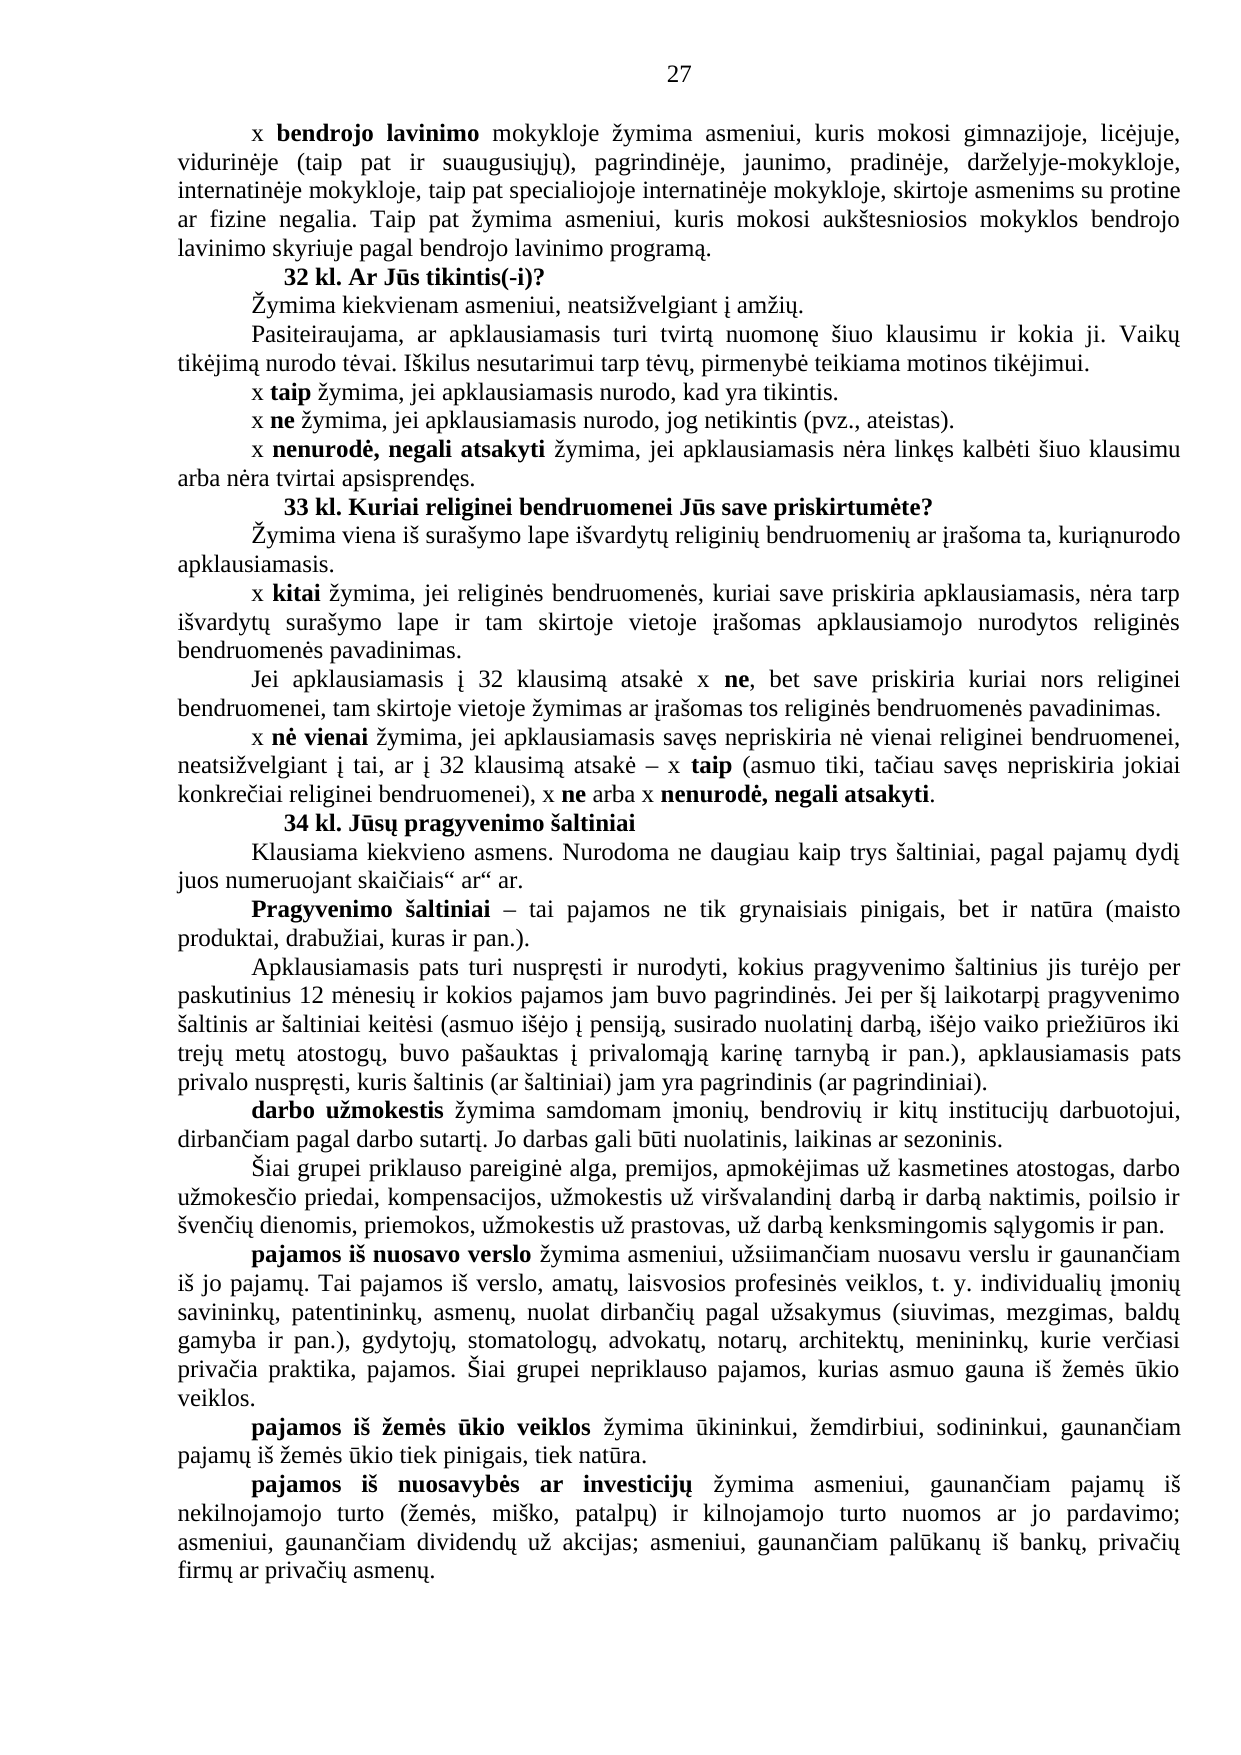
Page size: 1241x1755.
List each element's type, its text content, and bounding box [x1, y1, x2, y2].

text x nė vienai žymima, jei apklausiamasis savęs nepriskiria nė vienai religinei bendruomenei, neatsižvelgiant į tai, ar į 32 klausimą atsakė – x taip (asmuo tiki, tačiau savęs nepriskiria jokiai konkrečiai religinei bendruomenei), x ne arba x nenurodė, negali atsakyti. [177, 722, 1181, 808]
text x nenurodė, negali atsakyti žymima, jei apklausiamasis nėra linkęs kalbėti šiuo klausimu arba nėra tvirtai apsisprendęs. [177, 434, 1181, 492]
text pajamos iš nuosavo verslo žymima asmeniui, užsiimančiam nuosavu verslu ir gaunančiam iš jo pajamų. Tai pajamos iš verslo, amatų, laisvosios profesinės veiklos, t. y. individualių įmonių savininkų, patentininkų, asmenų, nuolat dirbančių pagal užsakymus (siuvimas, mezgimas, baldų gamyba ir pan.), gydytojų, stomatologų, advokatų, notarų, architektų, menininkų, kurie verčiasi privačia praktika, pajamos. Šiai grupei nepriklauso pajamos, kurias asmuo gauna iš žemės ūkio veiklos. [177, 1239, 1181, 1412]
text 32 kl. Ar Jūs tikintis(-i)? [210, 262, 1181, 291]
text Jei apklausiamasis į 32 klausimą atsakė x ne, bet save priskiria kuriai nors religinei bendruomenei, tam skirtoje vietoje žymimas ar įrašomas tos religinės bendruomenės pavadinimas. [177, 664, 1181, 722]
text Žymima viena iš surašymo lape išvardytų religinių bendruomenių ar įrašoma ta, kuriąnurodo apklausiamasis. [177, 521, 1181, 578]
text Žymima kiekvienam asmeniui, neatsižvelgiant į amžių. [177, 291, 1181, 319]
text x kitai žymima, jei religinės bendruomenės, kuriai save priskiria apklausiamasis, nėra tarp išvardytų surašymo lape ir tam skirtoje vietoje įrašomas apklausiamojo nurodytos religinės bendruomenės pavadinimas. [177, 578, 1181, 664]
text pajamos iš nuosavybės ar investicijų žymima asmeniui, gaunančiam pajamų iš nekilnojamojo turto (žemės, miško, patalpų) ir kilnojamojo turto nuomos ar jo pardavimo; asmeniui, gaunančiam dividendų už akcijas; asmeniui, gaunančiam palūkanų iš bankų, privačių firmų ar privačių asmenų. [177, 1469, 1181, 1584]
text Pragyvenimo šaltiniai – tai pajamos ne tik grynaisiais pinigais, bet ir natūra (maisto produktai, drabužiai, kuras ir pan.). [177, 894, 1181, 952]
text x ne žymima, jei apklausiamasis nurodo, jog netikintis (pvz., ateistas). [177, 406, 1181, 434]
text Apklausiamasis pats turi nuspręsti ir nurodyti, kokius pragyvenimo šaltinius jis turėjo per paskutinius 12 mėnesių ir kokios pajamos jam buvo pagrindinės. Jei per šį laikotarpį pragyvenimo šaltinis ar šaltiniai keitėsi (asmuo išėjo į pensiją, susirado nuolatinį darbą, išėjo vaiko priežiūros iki trejų metų atostogų, buvo pašauktas į privalomąją karinę tarnybą ir pan.), apklausiamasis pats privalo nuspręsti, kuris šaltinis (ar šaltiniai) jam yra pagrindinis (ar pagrindiniai). [177, 952, 1181, 1096]
text 33 kl. Kuriai religinei bendruomenei Jūs save priskirtumėte? [210, 492, 1181, 521]
text Pasiteiraujama, ar apklausiamasis turi tvirtą nuomonę šiuo klausimu ir kokia ji. Vaikų tikėjimą nurodo tėvai. Iškilus nesutarimui tarp tėvų, pirmenybė teikiama motinos tikėjimui. [177, 319, 1181, 377]
text Šiai grupei priklauso pareiginė alga, premijos, apmokėjimas už kasmetines atostogas, darbo užmokesčio priedai, kompensacijos, užmokestis už viršvalandinį darbą ir darbą naktimis, poilsio ir švenčių dienomis, priemokos, užmokestis už prastovas, už darbą kenksmingomis sąlygomis ir pan. [177, 1153, 1181, 1239]
text x bendrojo lavinimo mokykloje žymima asmeniui, kuris mokosi gimnazijoje, licėjuje, vidurinėje (taip pat ir suaugusiųjų), pagrindinėje, jaunimo, pradinėje, darželyje-mokykloje, internatinėje mokykloje, taip pat specialiojoje internatinėje mokykloje, skirtoje asmenims su protine ar fizine negalia. Taip pat žymima asmeniui, kuris mokosi aukštesniosios mokyklos bendrojo lavinimo skyriuje pagal bendrojo lavinimo programą. [177, 118, 1181, 262]
text darbo užmokestis žymima samdomam įmonių, bendrovių ir kitų institucijų darbuotojui, dirbančiam pagal darbo sutartį. Jo darbas gali būti nuolatinis, laikinas ar sezoninis. [177, 1096, 1181, 1153]
text x taip žymima, jei apklausiamasis nurodo, kad yra tikintis. [177, 377, 1181, 406]
text Klausiama kiekvieno asmens. Nurodoma ne daugiau kaip trys šaltiniai, pagal pajamų dydį juos numeruojant skaičiais“ ar“ ar. [177, 837, 1181, 894]
text 34 kl. Jūsų pragyvenimo šaltiniai [210, 808, 1181, 837]
text pajamos iš žemės ūkio veiklos žymima ūkininkui, žemdirbiui, sodininkui, gaunančiam pajamų iš žemės ūkio tiek pinigais, tiek natūra. [177, 1412, 1181, 1469]
